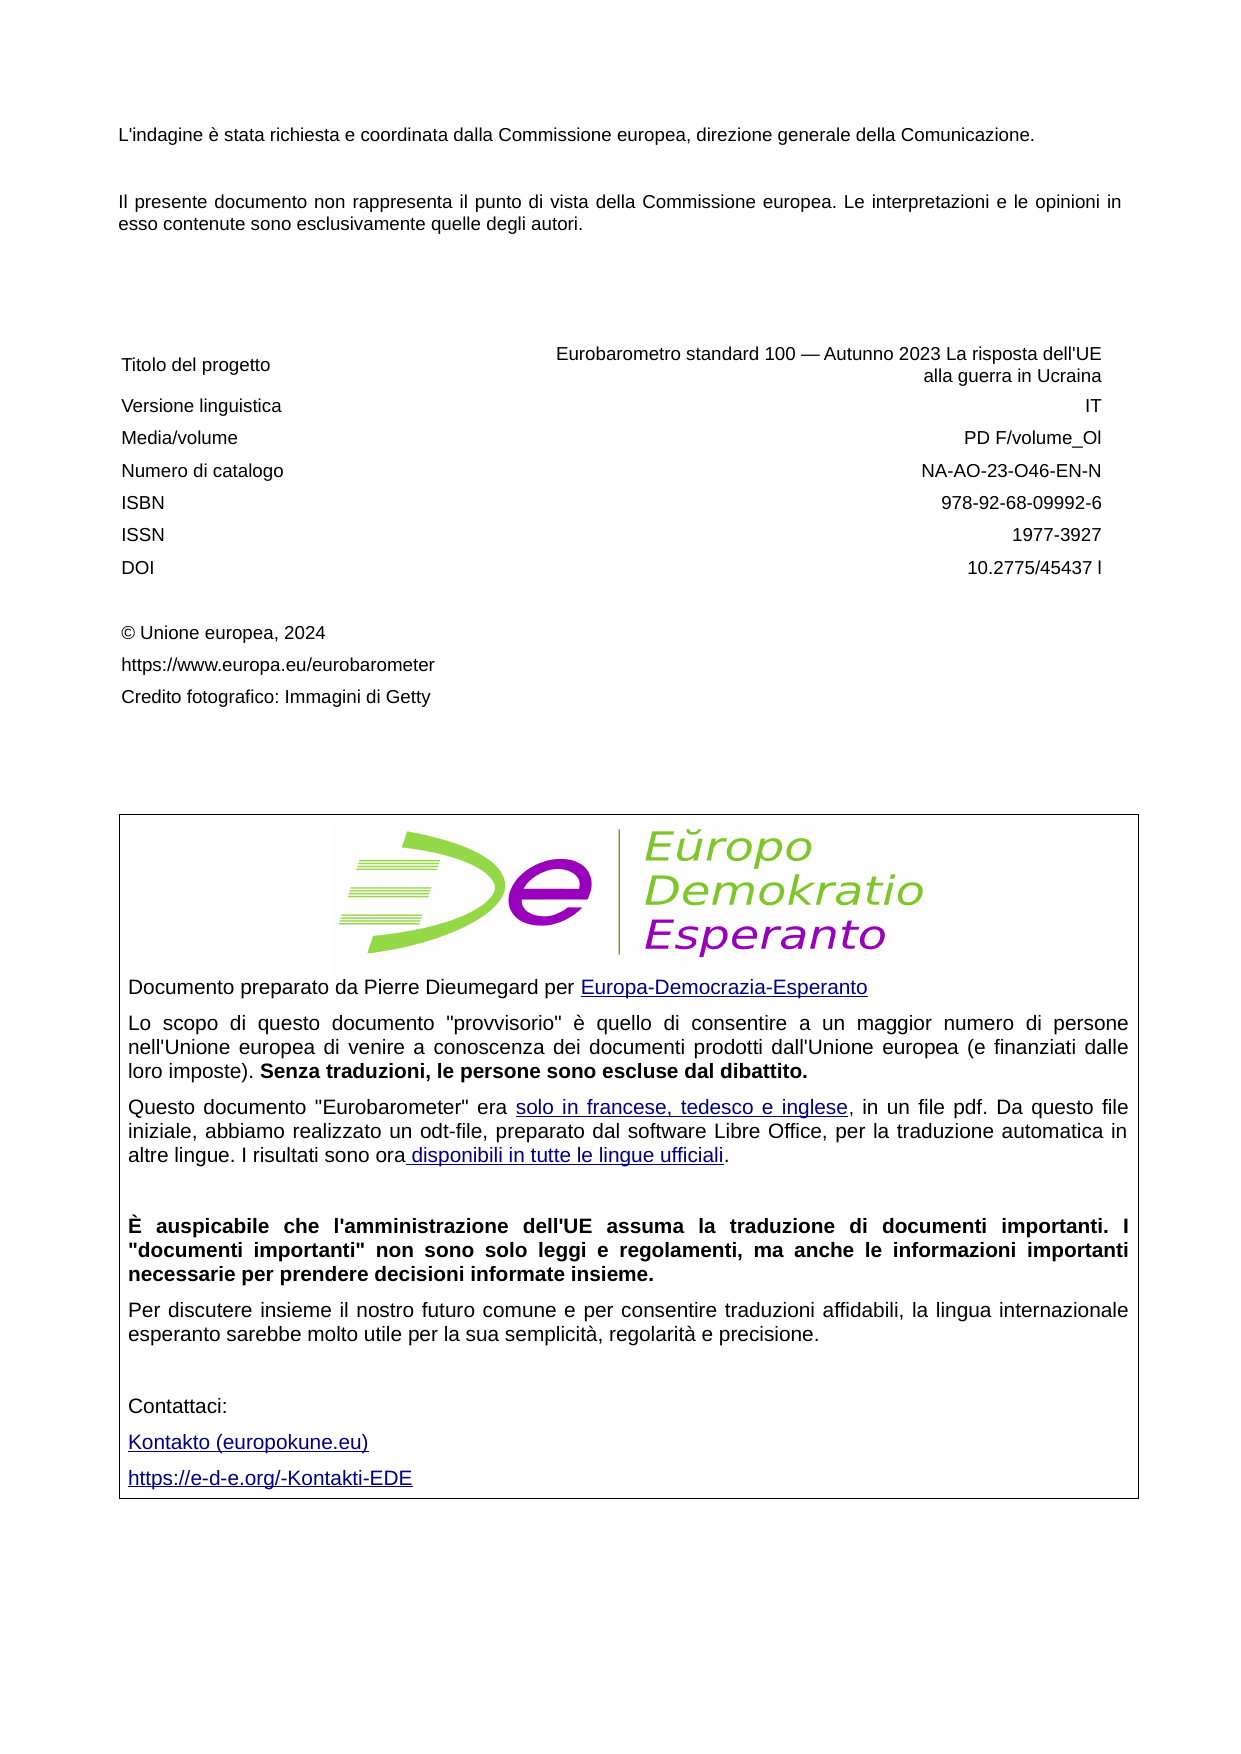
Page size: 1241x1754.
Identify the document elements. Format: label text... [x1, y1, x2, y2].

table_cell © Unione europea, 2024 [118, 616, 549, 648]
table_cell 10.2775/45437 l [549, 551, 1104, 584]
text Per discutere insieme il nostro futuro comune e per consentire traduzioni affidabili, la lingua internazionale esperanto sarebbe molto utile per la sua semplicità, regolarità e precisione. [128, 1298, 1129, 1346]
text Lo scopo di questo documento "provvisorio" è quello di consentire a un maggior numero di persone nell'Unione europea di venire a conoscenza dei documenti prodotti dall'Unione europea (e finanziati dalle loro imposte). Senza traduzioni, le persone sono escluse dal dibattito. [128, 1011, 1129, 1083]
table_cell NA-AO-23-O46-EN-N [549, 454, 1104, 486]
table_header Titolo del progetto [118, 340, 549, 389]
picture [330, 822, 928, 976]
text Questo documento "Eurobarometer" era solo in francese, tedesco e inglese, in un file pdf. Da questo file iniziale, abbiamo realizzato un odt-file, preparato dal software Libre Office, per la traduzione automatica in altre lingue. I risultati sono ora disponibili in tutte le lingue ufficiali. [128, 1095, 1129, 1167]
table_cell [549, 584, 1104, 616]
table_cell [549, 649, 1104, 681]
table_cell [549, 681, 1104, 713]
table_cell [549, 616, 1104, 648]
table_cell PD F/volume_Ol [549, 422, 1104, 454]
table_cell 1977-3927 [549, 519, 1104, 551]
table_cell [118, 584, 549, 616]
table_cell ISBN [118, 486, 549, 519]
table_cell IT [549, 389, 1104, 422]
table_cell ISSN [118, 519, 549, 551]
table_cell Media/volume [118, 422, 549, 454]
table_cell Numero di catalogo [118, 454, 549, 486]
table_cell https://www.europa.eu/eurobarometer [118, 649, 549, 681]
table_cell Versione linguistica [118, 389, 549, 422]
text Il presente documento non rappresenta il punto di vista della Commissione europea. Le interpretazioni e le opinioni in esso contenute sono esclusivamente quelle degli autori. [118, 191, 1122, 234]
table_cell DOI [118, 551, 549, 584]
text Documento preparato da Pierre Dieumegard per Europa-Democrazia-Esperanto [128, 829, 1129, 999]
text Contattaci: [128, 1394, 1129, 1418]
table_header Eurobarometro standard 100 — Autunno 2023 La risposta dell'UE alla guerra in Ucraina [549, 340, 1104, 389]
text https://e-d-e.org/-Kontakti-EDE [128, 1465, 1129, 1489]
text È auspicabile che l'amministrazione dell'UE assuma la traduzione di documenti importanti. I "documenti importanti" non sono solo leggi e regolamenti, ma anche le informazioni importanti necessarie per prendere decisioni informate insieme. [128, 1214, 1129, 1286]
table_cell 978-92-68-09992-6 [549, 486, 1104, 519]
text L'indagine è stata richiesta e coordinata dalla Commissione europea, direzione generale della Comunicazione. [118, 124, 1122, 146]
table_cell Credito fotografico: Immagini di Getty [118, 681, 549, 713]
text Kontakto (europokune.eu) [128, 1429, 1129, 1453]
